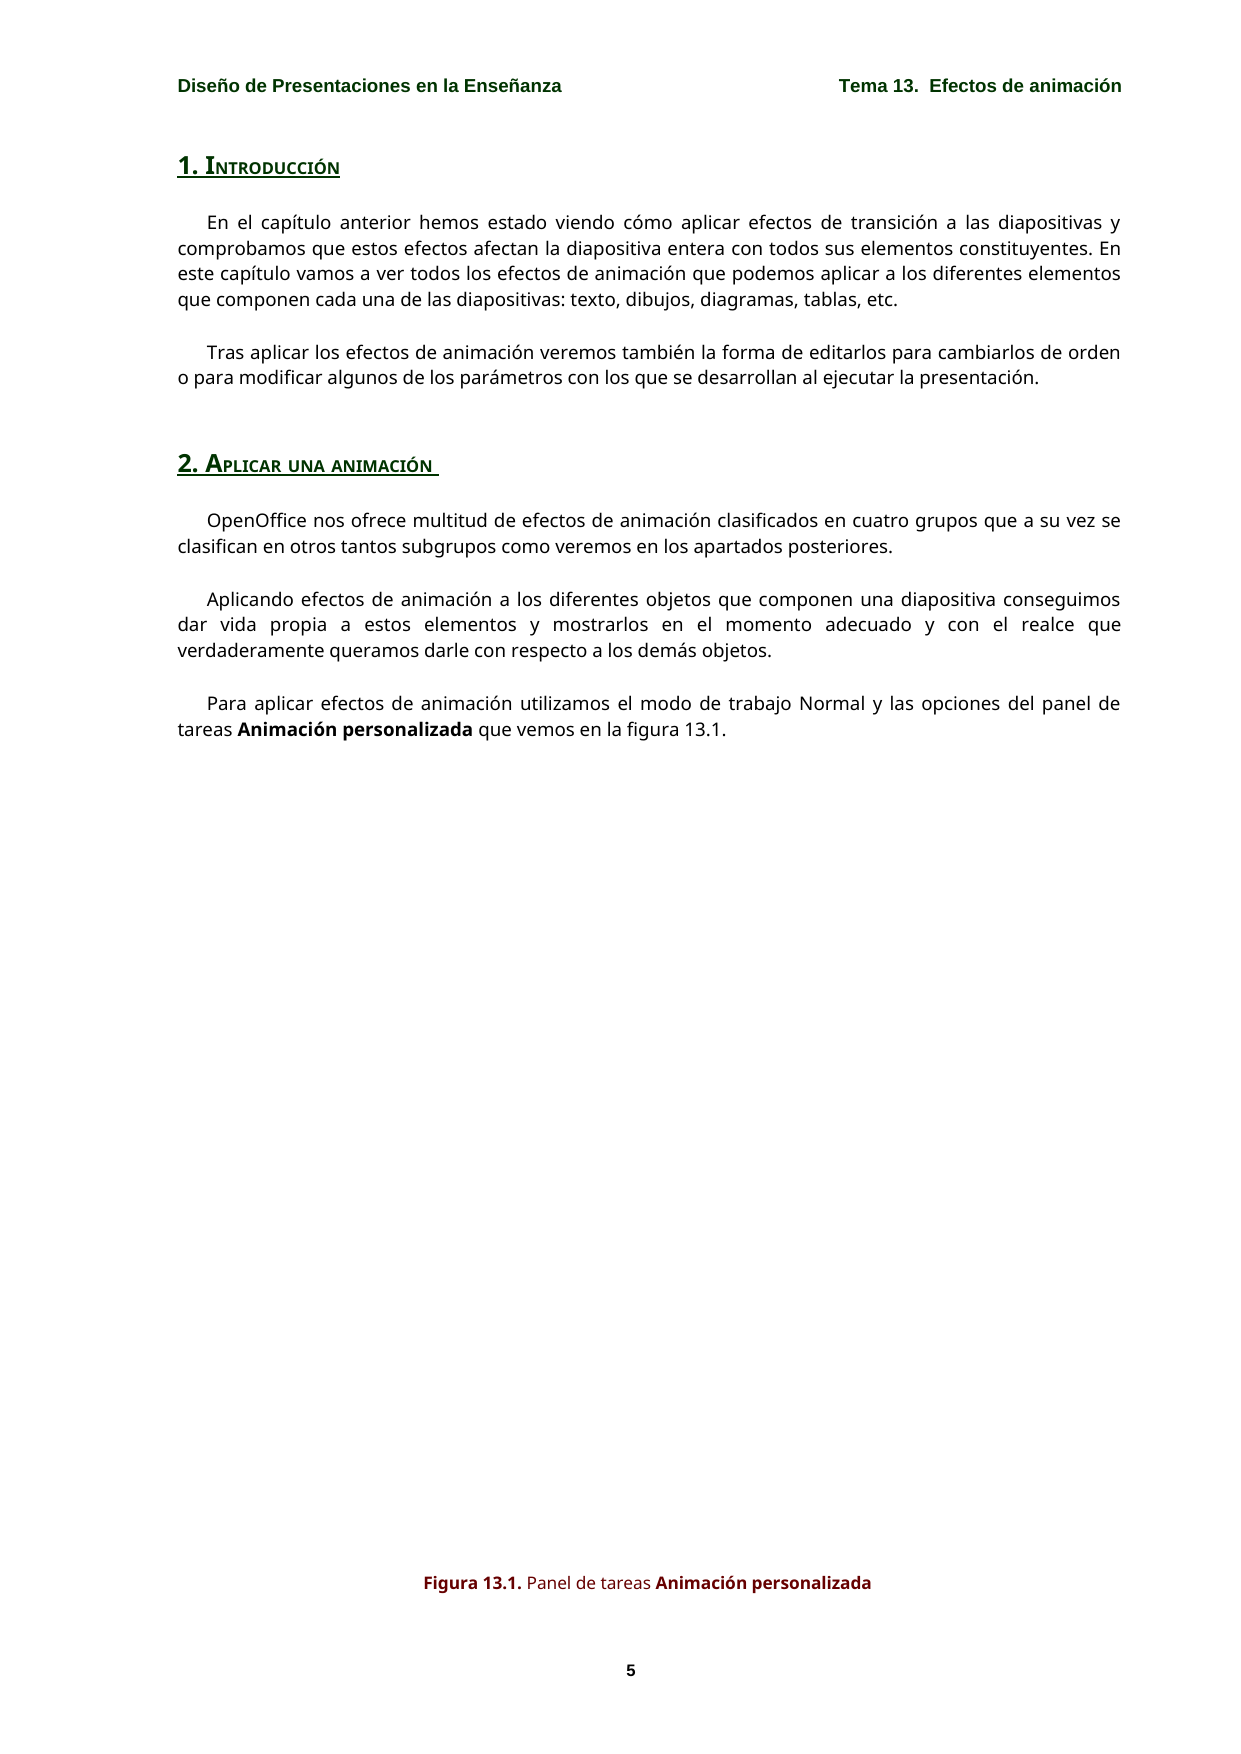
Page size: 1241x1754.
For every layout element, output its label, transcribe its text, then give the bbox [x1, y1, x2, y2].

table_cell Figura 13.1. Panel de tareas Animación personalizada [177, 1571, 1122, 1594]
table_cell [177, 663, 1122, 690]
table_cell Para aplicar efectos de animación utilizamos el modo de trabajo Normal y las opciones del panel de tareas Animación personalizada que vemos en la figura 13.1. [177, 690, 1122, 741]
table_cell En el capítulo anterior hemos estado viendo cómo aplicar efectos de transición a las diapositivas y comprobamos que estos efectos afectan la diapositiva entera con todos sus elementos constituyentes. En este capítulo vamos a ver todos los efectos de animación que podemos aplicar a los diferentes elementos que componen cada una de las diapositivas: texto, dibujos, diagramas, tablas, etc. [177, 209, 1122, 311]
table_header 1. Introducción [177, 148, 1122, 182]
table_cell Tras aplicar los efectos de animación veremos también la forma de editarlos para cambiarlos de orden o para modificar algunos de los parámetros con los que se desarrollan al ejecutar la presentación. [177, 339, 1122, 390]
table_cell Aplicando efectos de animación a los diferentes objetos que componen una diapositiva conseguimos dar vida propia a estos elementos y mostrarlos en el momento adecuado y con el realce que verdaderamente queramos darle con respecto a los demás objetos. [177, 586, 1122, 663]
table_cell [177, 311, 1122, 339]
table_cell [177, 559, 1122, 586]
table_cell [177, 480, 1122, 507]
table_cell OpenOffice nos ofrece multitud de efectos de animación clasificados en cuatro grupos que a su vez se clasifican en otros tantos subgrupos como veremos en los apartados posteriores. [177, 508, 1122, 558]
table_header 2. Aplicar una animación [177, 446, 1122, 480]
table_cell [177, 741, 1122, 769]
table_cell [177, 769, 1122, 1571]
table_cell [177, 182, 1122, 209]
